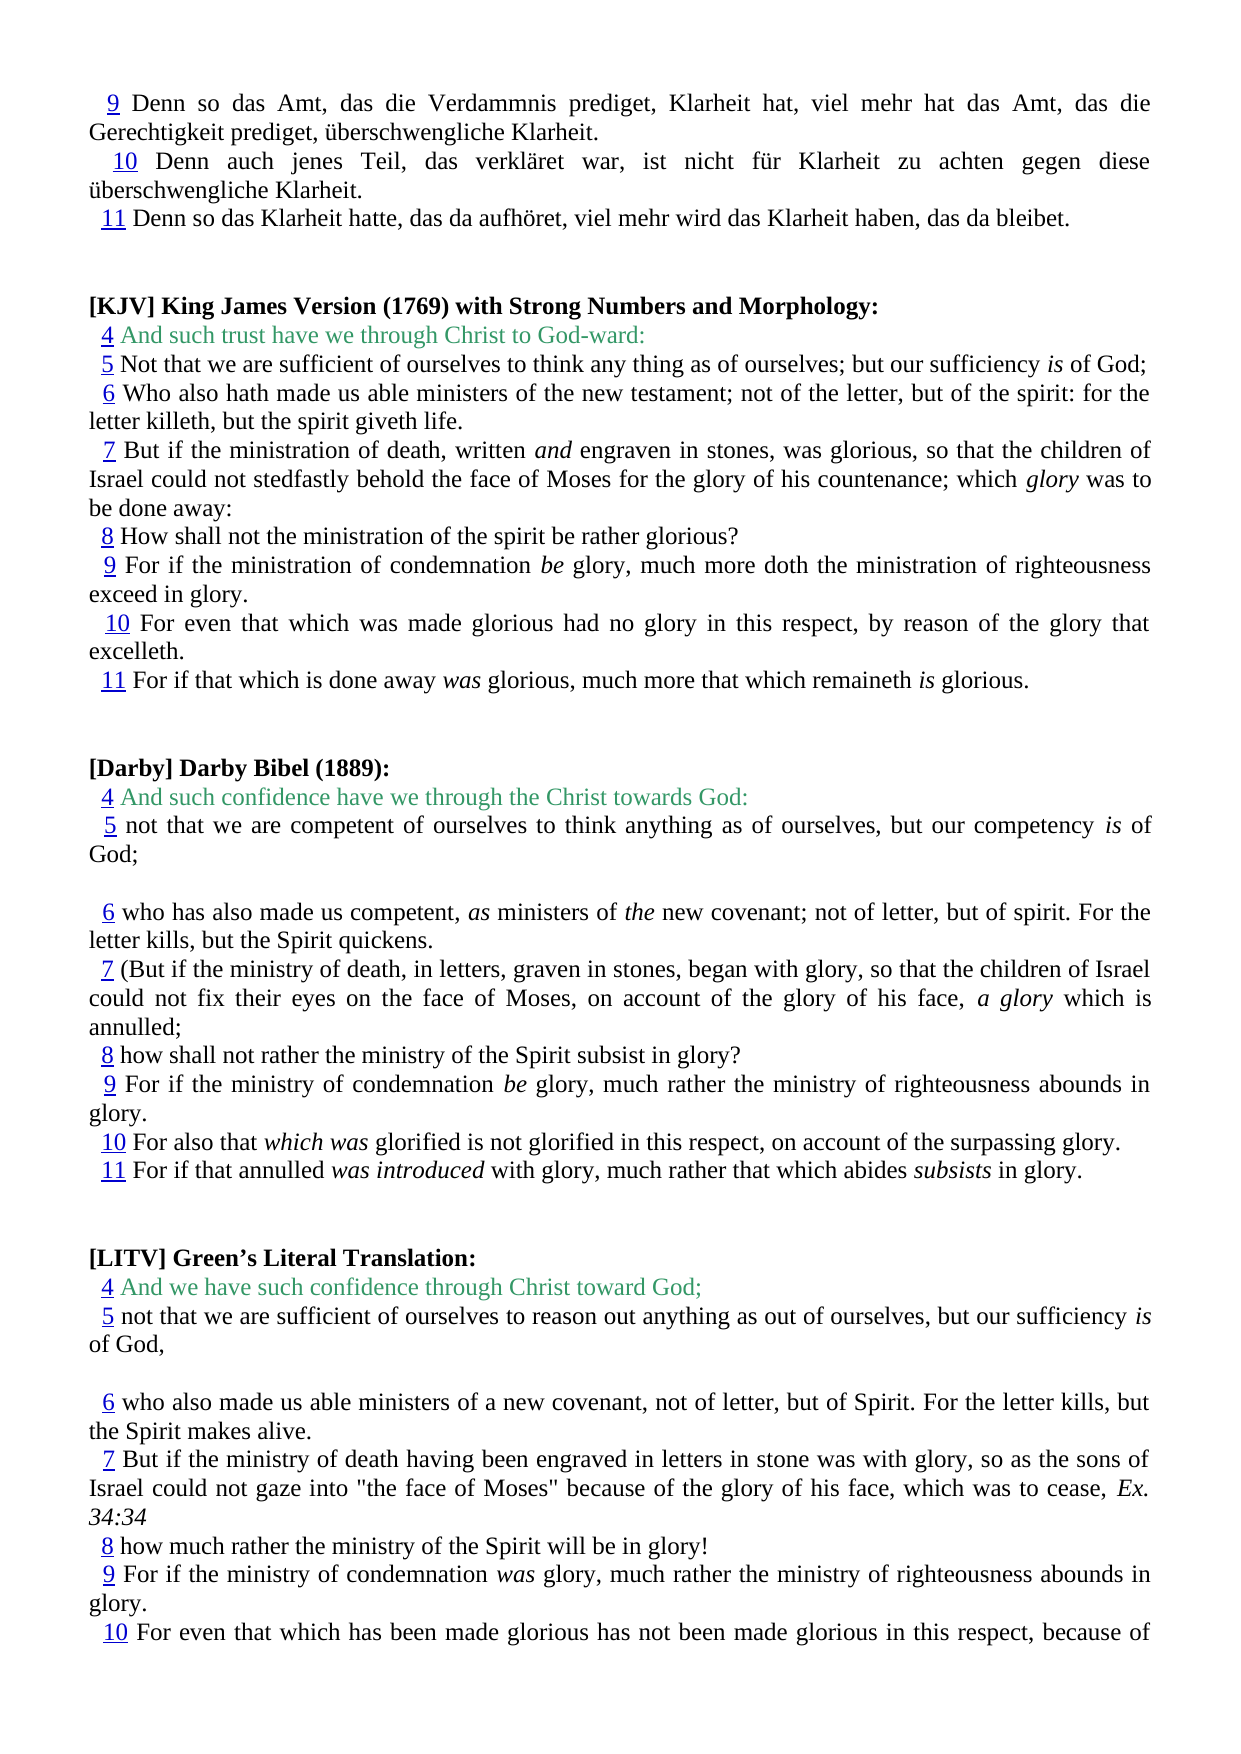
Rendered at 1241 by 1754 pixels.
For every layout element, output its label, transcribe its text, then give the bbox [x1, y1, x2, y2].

text 4 And we have such confidence through Christ toward God; 5 not that we are sufficient of ourselves to reason out anything as out of ourselves, but our sufficiency is of God, 6 who also made us able ministers of a new covenant, not of letter, but of Spirit. For the letter kills, but the Spirit makes alive. 7 But if the ministry of death having been engraved in letters in stone was with glory, so as the sons of Israel could not gaze into "the face of Moses" because of the glory of his face, which was to cease, Ex. 34:34 8 how much rather the ministry of the Spirit will be in glory! 9 For if the ministry of condemnation was glory, much rather the ministry of righteousness abounds in glory. 10 For even that which has been made glorious has not been made glorious in this respect, because of [88, 1272, 1152, 1646]
text 9 Denn so das Amt, das die Verdammnis prediget, Klarheit hat, viel mehr hat das Amt, das die Gerechtigkeit prediget, überschwengliche Klarheit. 10 Denn auch jenes Teil, das verkläret war, ist nicht für Klarheit zu achten gegen diese überschwengliche Klarheit. 11 Denn so das Klarheit hatte, das da aufhöret, viel mehr wird das Klarheit haben, das da bleibet. [88, 88, 1152, 232]
text 4 And such trust have we through Christ to God-ward: 5 Not that we are sufficient of ourselves to think any thing as of ourselves; but our sufficiency is of God; 6 Who also hath made us able ministers of the new testament; not of the letter, but of the spirit: for the letter killeth, but the spirit giveth life. 7 But if the ministration of death, written and engraven in stones, was glorious, so that the children of Israel could not stedfastly behold the face of Moses for the glory of his countenance; which glory was to be done away: 8 How shall not the ministration of the spirit be rather glorious? 9 For if the ministration of condemnation be glory, much more doth the ministration of righteousness exceed in glory. 10 For even that which was made glorious had no glory in this respect, by reason of the glory that excelleth. 11 For if that which is done away was glorious, much more that which remaineth is glorious. [88, 320, 1152, 694]
text 4 And such confidence have we through the Christ towards God: 5 not that we are competent of ourselves to think anything as of ourselves, but our competency is of God; 6 who has also made us competent, as ministers of the new covenant; not of letter, but of spirit. For the letter kills, but the Spirit quickens. 7 (But if the ministry of death, in letters, graven in stones, began with glory, so that the children of Israel could not fix their eyes on the face of Moses, on account of the glory of his face, a glory which is annulled; 8 how shall not rather the ministry of the Spirit subsist in glory? 9 For if the ministry of condemnation be glory, much rather the ministry of righteousness abounds in glory. 10 For also that which was glorified is not glorified in this respect, on account of the surpassing glory. 11 For if that annulled was introduced with glory, much rather that which abides subsists in glory. [88, 782, 1152, 1184]
text [LITV] Green’s Literal Translation: [88, 1243, 1152, 1272]
text [KJV] King James Version (1769) with Strong Numbers and Morphology: [88, 291, 1152, 320]
text [Darby] Darby Bibel (1889): [88, 753, 1152, 782]
